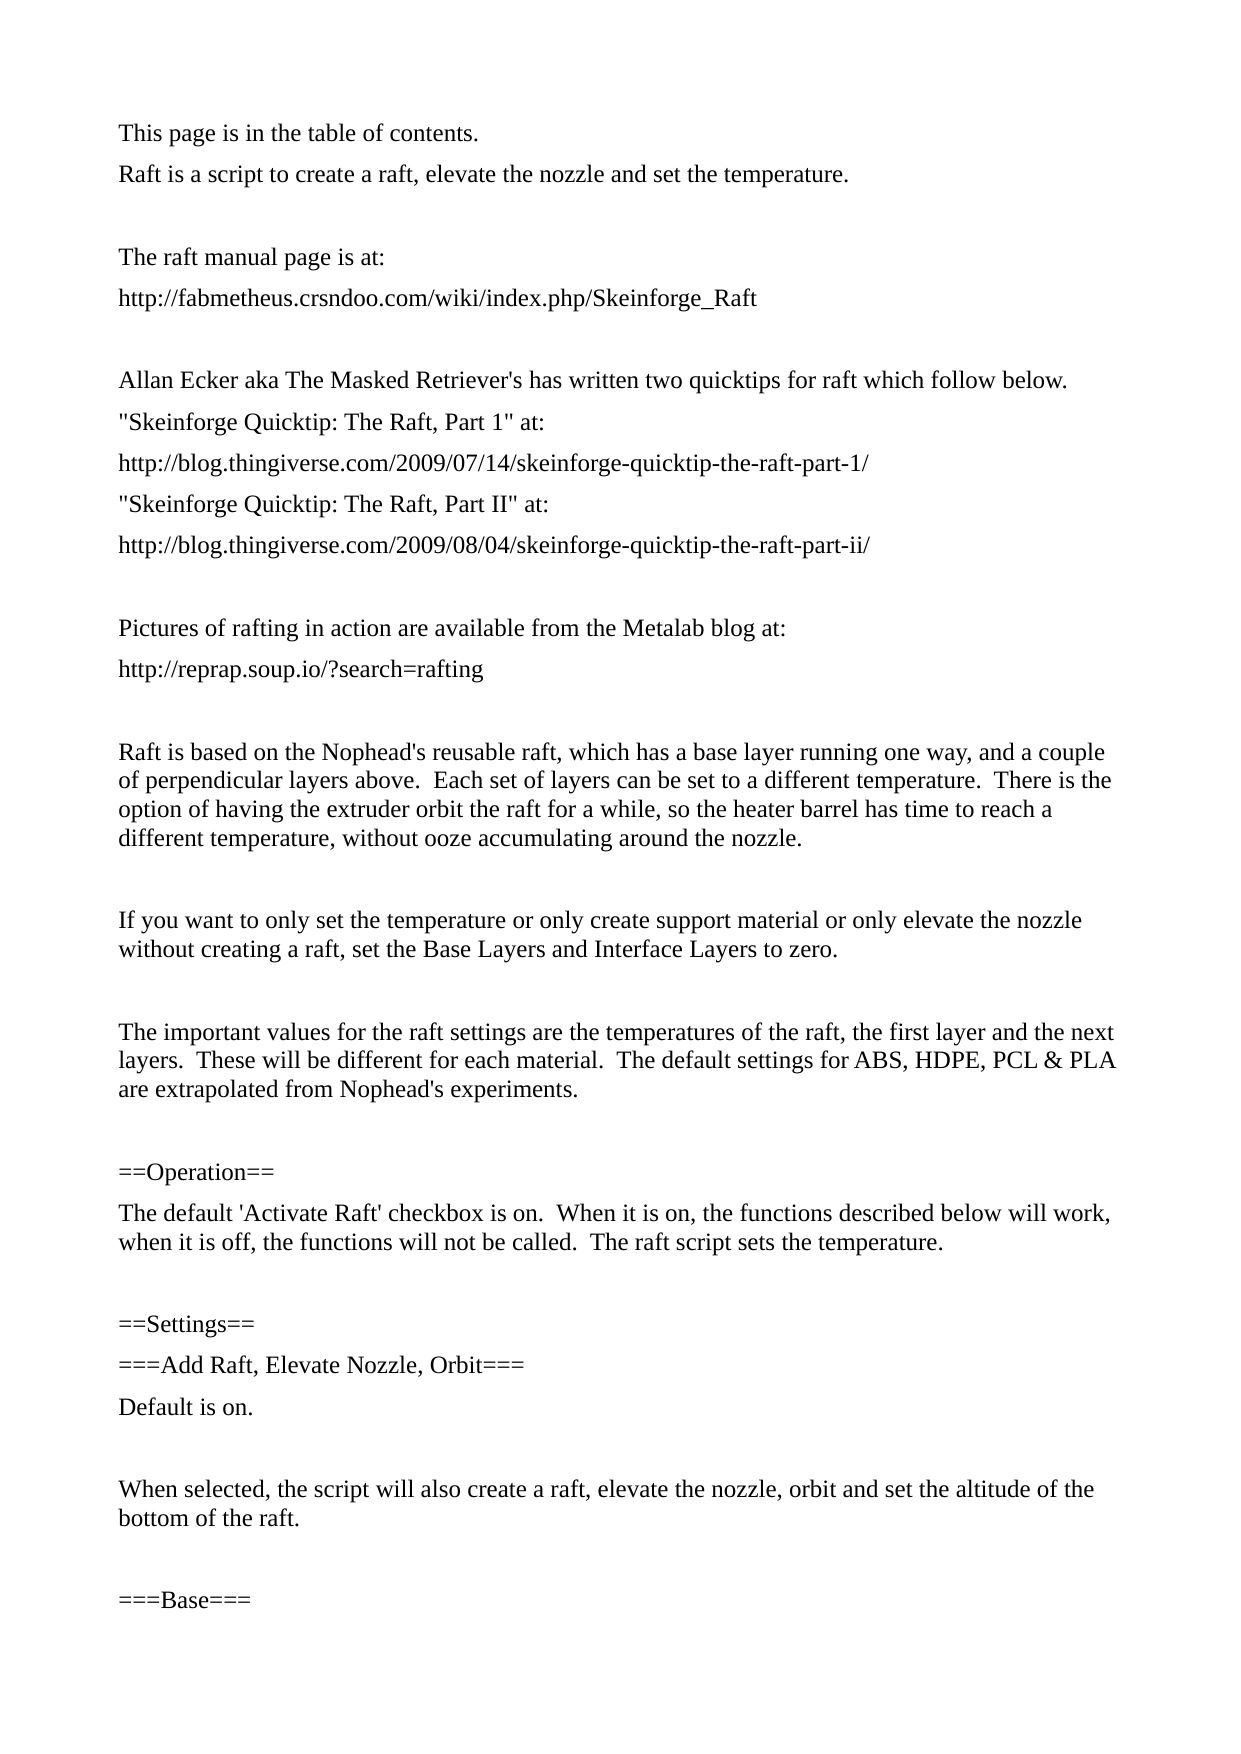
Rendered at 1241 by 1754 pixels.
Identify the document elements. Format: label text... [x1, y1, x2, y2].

text When selected, the script will also create a raft, elevate the nozzle, orbit and set the altitude of the bottom of the raft. [118, 1474, 1122, 1532]
text "Skeinforge Quicktip: The Raft, Part 1" at: [118, 407, 1122, 436]
text Raft is based on the Nophead's reusable raft, which has a base layer running one way, and a couple of perpendicular layers above. Each set of layers can be set to a different temperature. There is the option of having the extruder orbit the raft for a while, so the heater barrel has time to reach a different temperature, without ooze accumulating around the nozzle. [118, 737, 1122, 852]
text http://blog.thingiverse.com/2009/08/04/skeinforge-quicktip-the-raft-part-ii/ [118, 531, 1122, 559]
text http://blog.thingiverse.com/2009/07/14/skeinforge-quicktip-the-raft-part-1/ [118, 448, 1122, 477]
text http://reprap.soup.io/?search=rafting [118, 654, 1122, 683]
text http://fabmetheus.crsndoo.com/wiki/index.php/Skeinforge_Raft [118, 283, 1122, 312]
text If you want to only set the temperature or only create support material or only elevate the nozzle without creating a raft, set the Base Layers and Interface Layers to zero. [118, 906, 1122, 963]
text Allan Ecker aka The Masked Retriever's has written two quicktips for raft which follow below. [118, 366, 1122, 394]
text ===Base=== [118, 1586, 1122, 1614]
text "Skeinforge Quicktip: The Raft, Part II" at: [118, 489, 1122, 518]
text Raft is a script to create a raft, elevate the nozzle and set the temperature. [118, 159, 1122, 188]
text ==Settings== [118, 1309, 1122, 1338]
text ==Operation== [118, 1157, 1122, 1186]
text Pictures of rafting in action are available from the Metalab blog at: [118, 613, 1122, 642]
text This page is in the table of contents. [118, 118, 1122, 147]
text Default is on. [118, 1392, 1122, 1421]
text ===Add Raft, Elevate Nozzle, Orbit=== [118, 1351, 1122, 1379]
text The important values for the raft settings are the temperatures of the raft, the first layer and the next layers. These will be different for each material. The default settings for ABS, HDPE, PCL & PLA are extrapolated from Nophead's experiments. [118, 1017, 1122, 1103]
text The default 'Activate Raft' checkbox is on. When it is on, the functions described below will work, when it is off, the functions will not be called. The raft script sets the temperature. [118, 1198, 1122, 1256]
text The raft manual page is at: [118, 242, 1122, 271]
